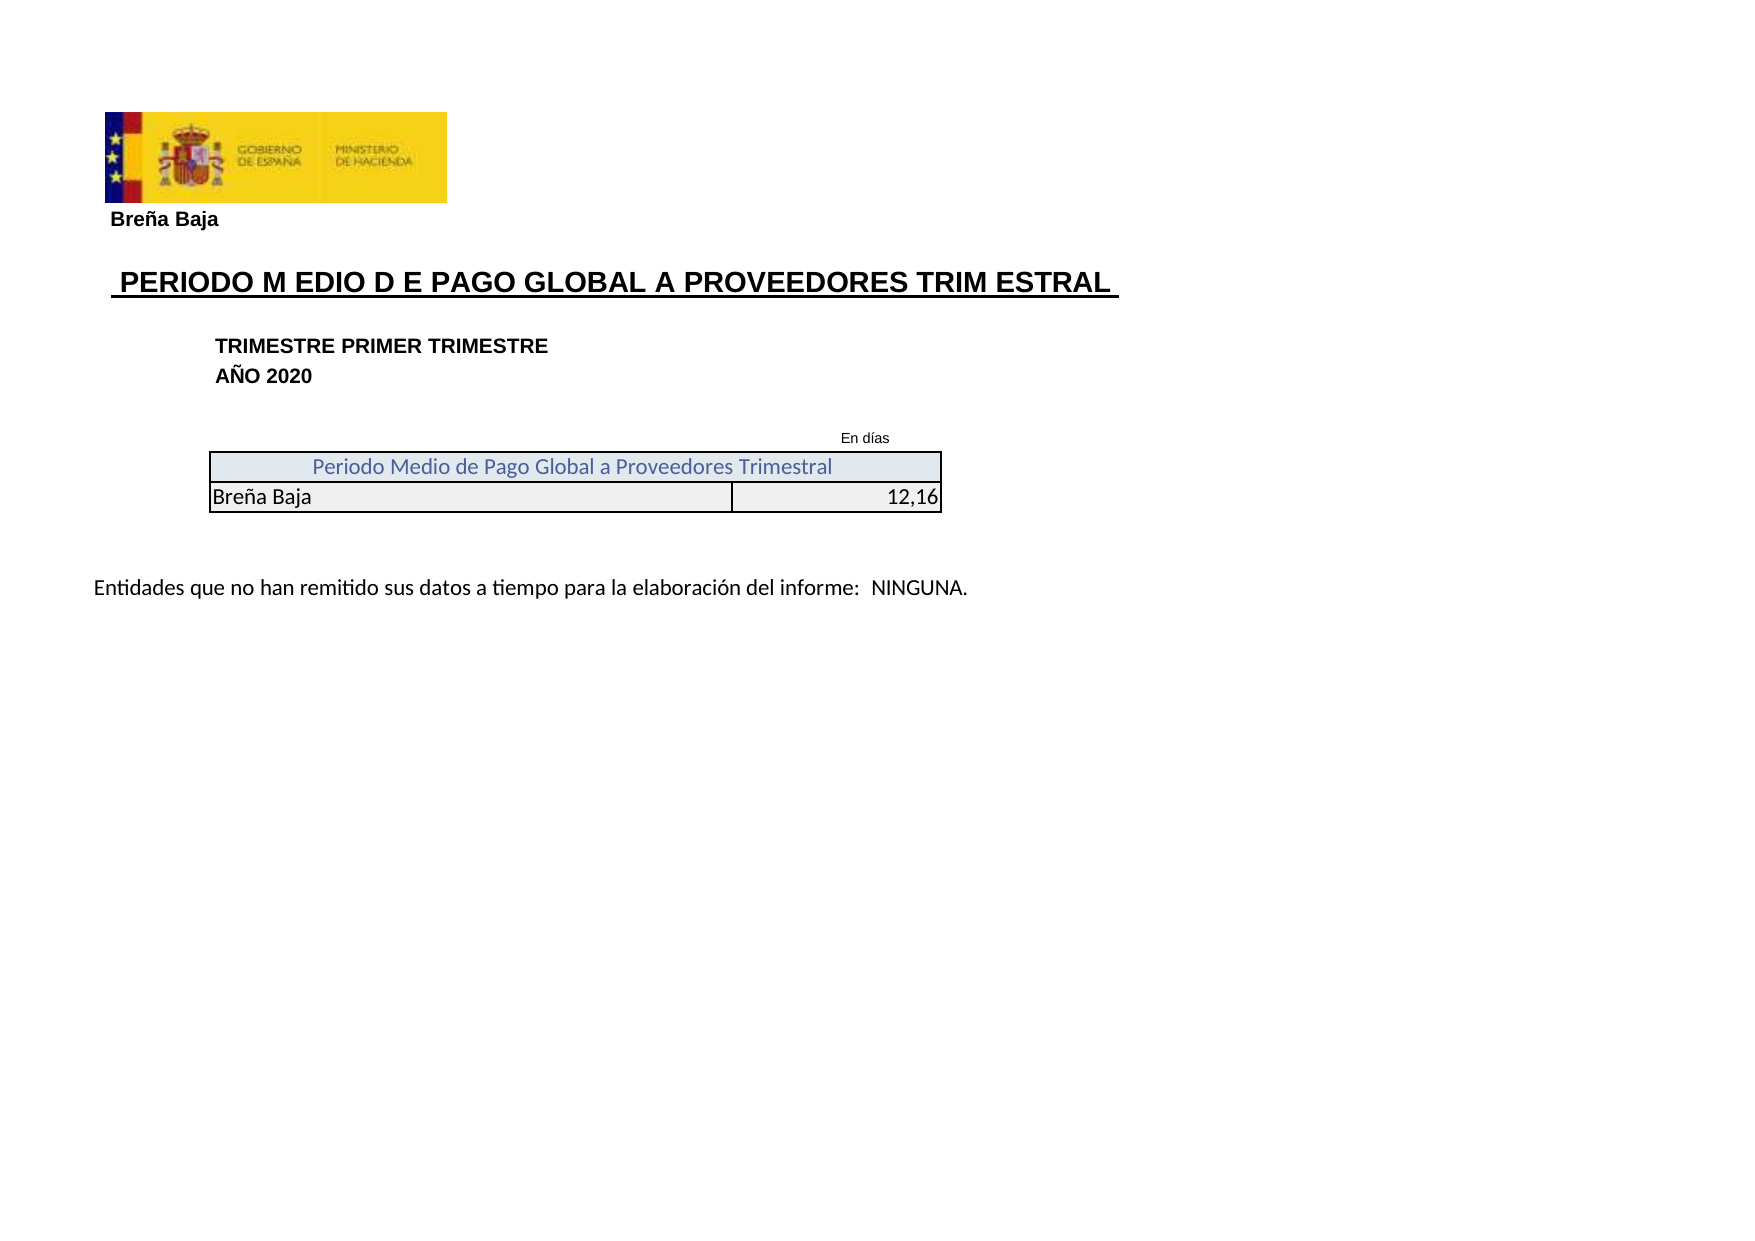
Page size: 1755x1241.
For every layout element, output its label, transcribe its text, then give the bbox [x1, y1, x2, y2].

table_header Periodo Medio de Pago Global a Proveedores Trimestral [211, 453, 940, 481]
table_cell 12,16 [733, 483, 940, 511]
text En días [228, 430, 1502, 447]
text Entidades que no han remitido sus datos a tiempo para la elaboración del informe: NINGUNA. [94, 573, 1075, 601]
text TRIMESTRE PRIMER TRIMESTRE AÑO 2020 [215, 334, 588, 388]
text Breña Baja [110, 206, 1502, 230]
table_cell Breña Baja [211, 483, 731, 511]
text PERIODO M EDIO D E PAGO GLOBAL A PROVEEDORES TRIM ESTRAL [111, 265, 1502, 299]
